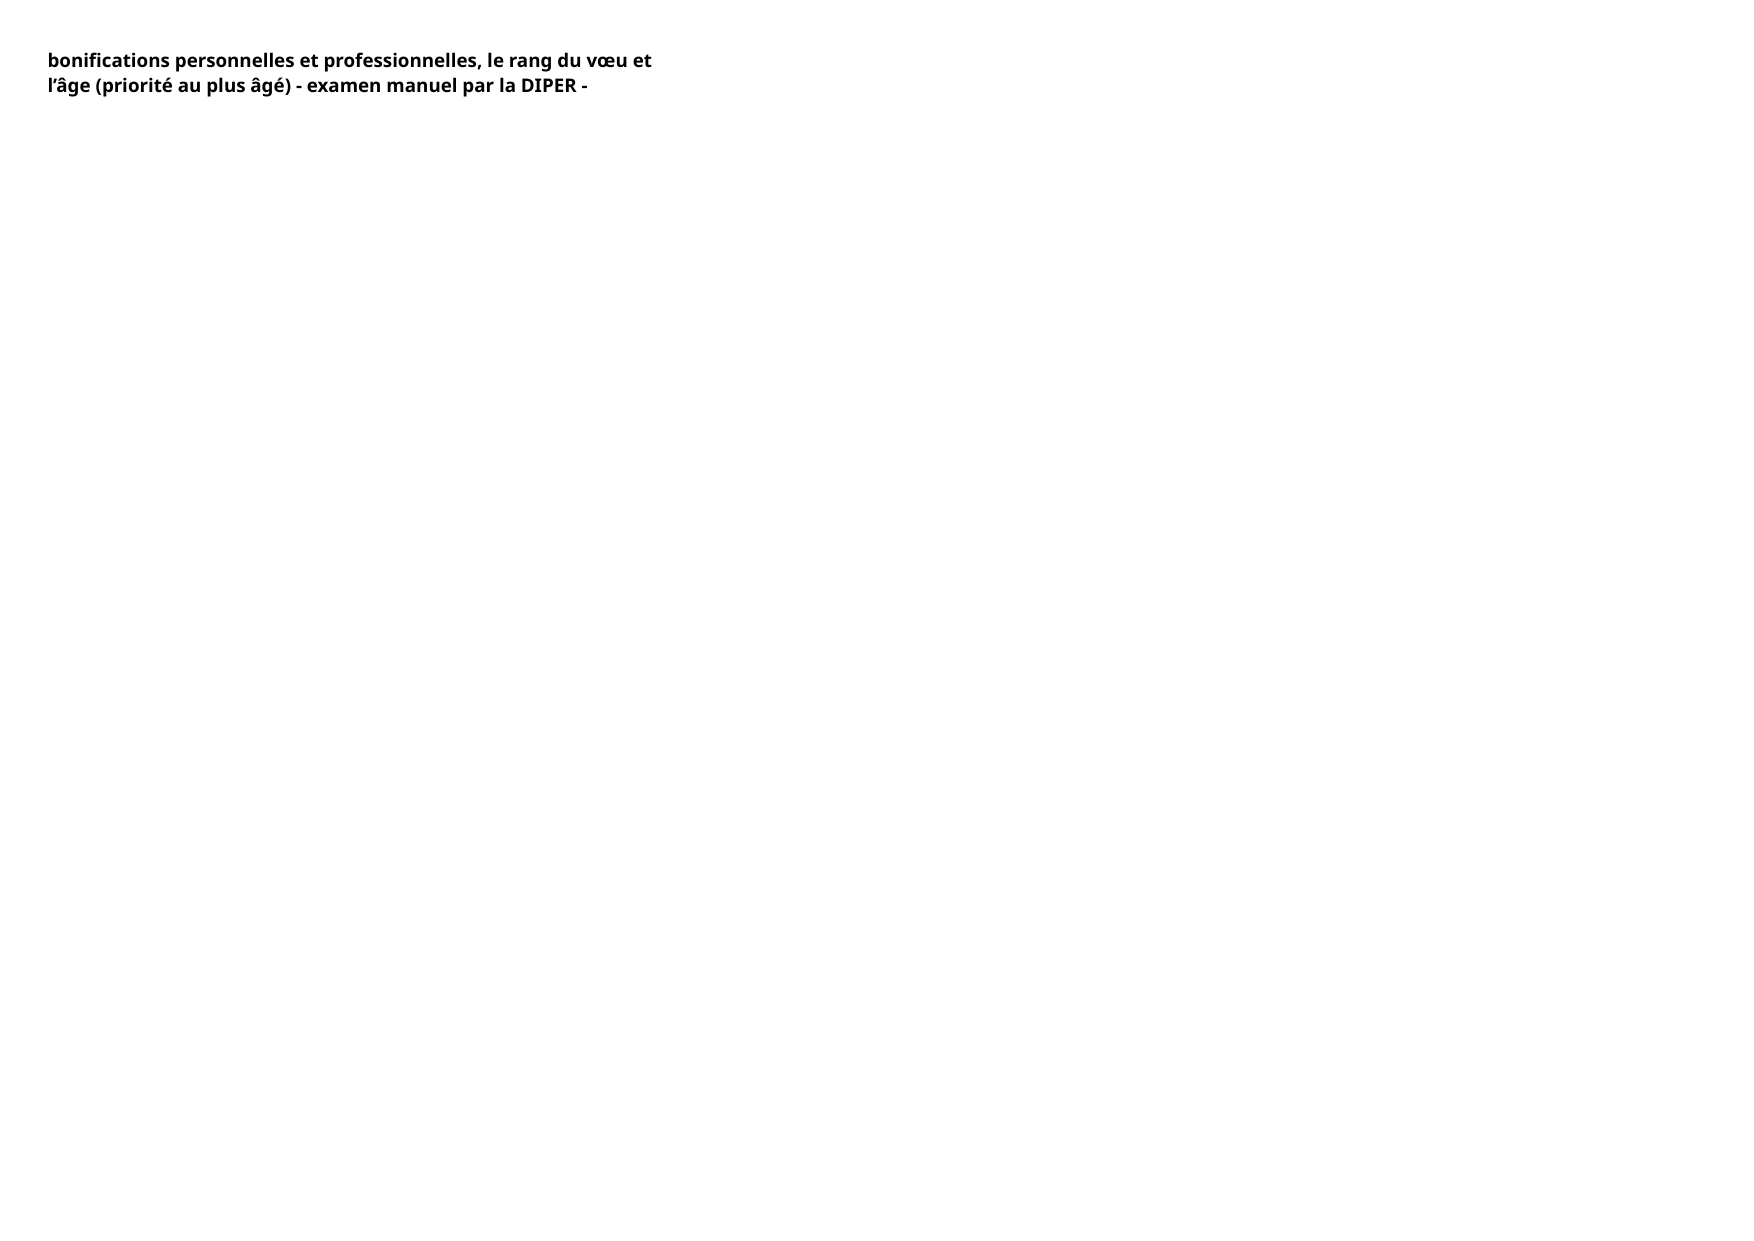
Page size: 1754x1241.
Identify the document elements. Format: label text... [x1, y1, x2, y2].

text bonifications personnelles et professionnelles, le rang du vœu et l’âge (priorité au plus âgé) - examen manuel par la DIPER - [47, 47, 689, 98]
